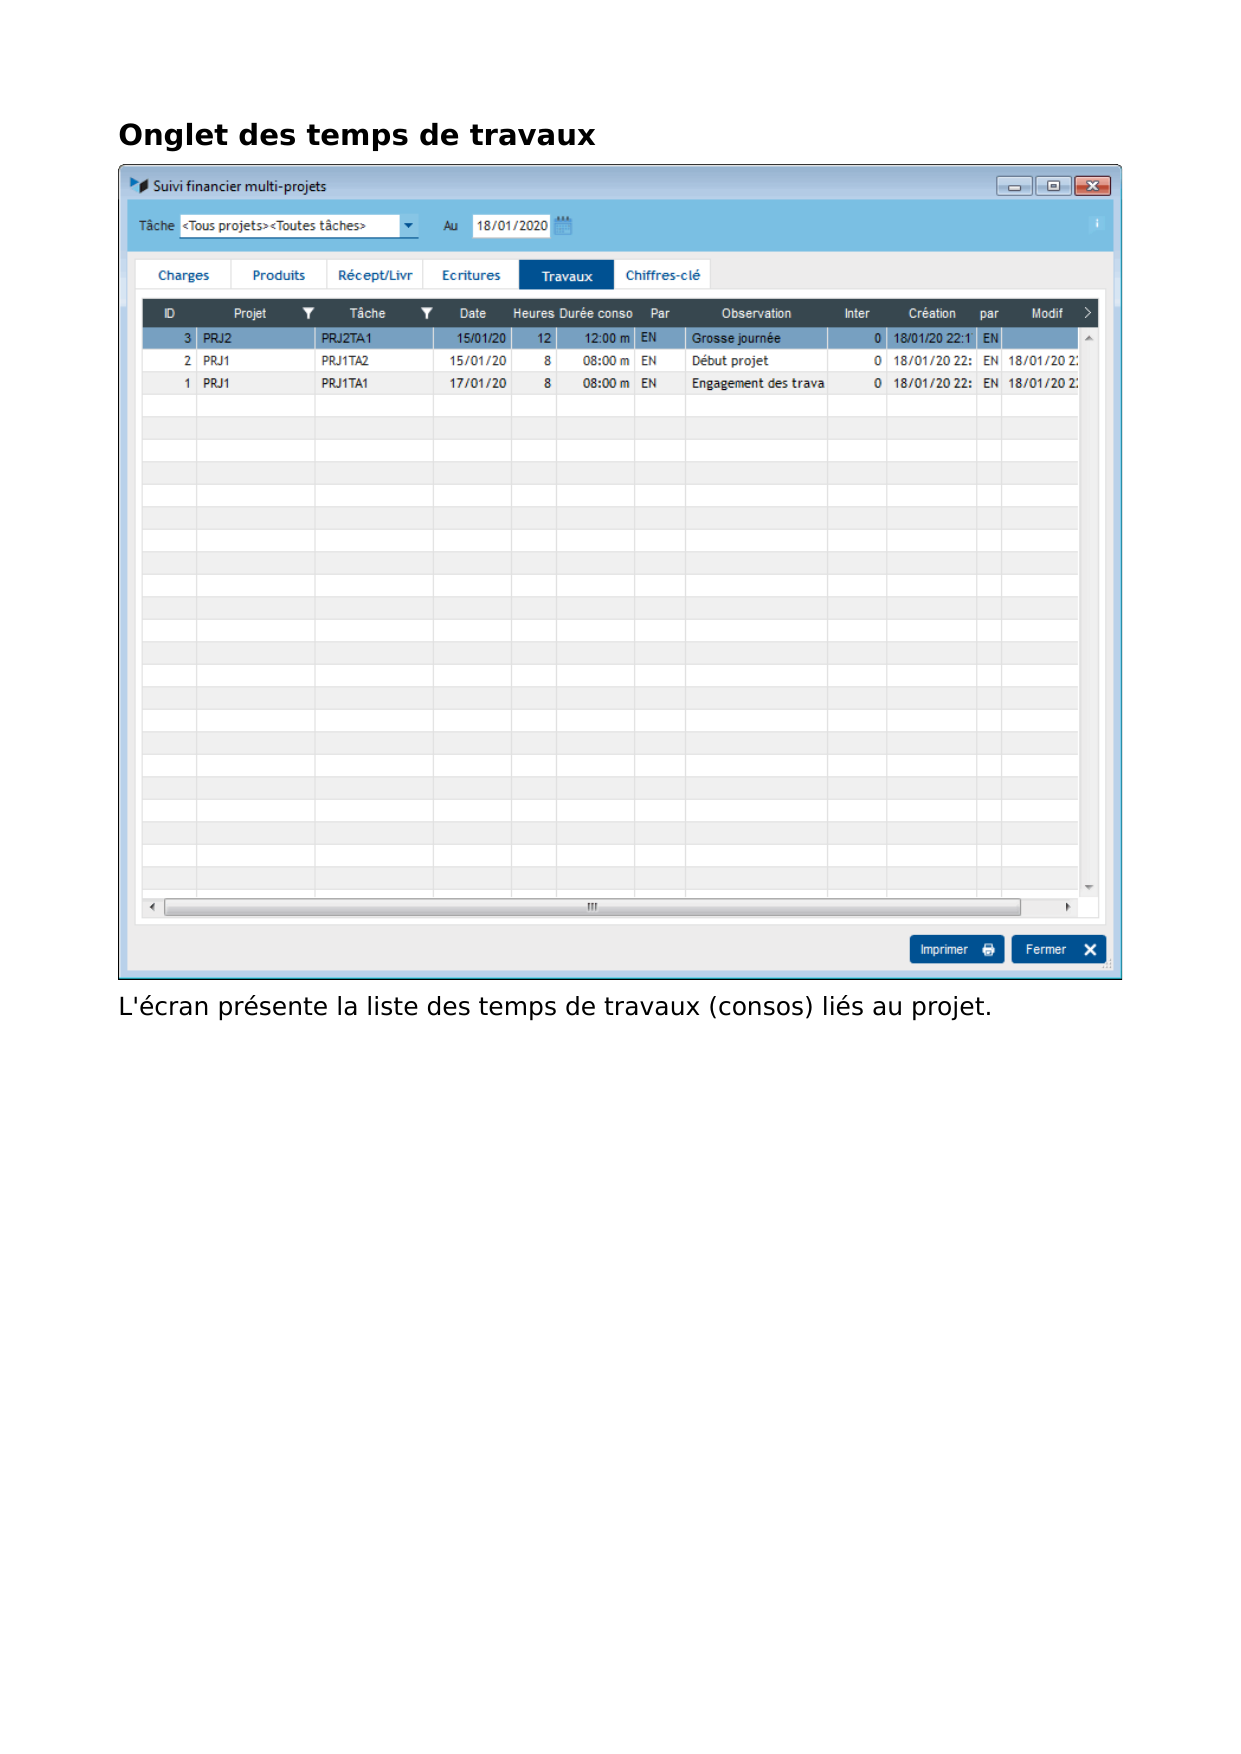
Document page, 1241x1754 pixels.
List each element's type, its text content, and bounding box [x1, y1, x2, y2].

subtitle Onglet des temps de travaux [118, 118, 1122, 152]
picture [118, 164, 1123, 980]
text L'écran présente la liste des temps de travaux (consos) liés au projet. [118, 992, 1122, 1021]
